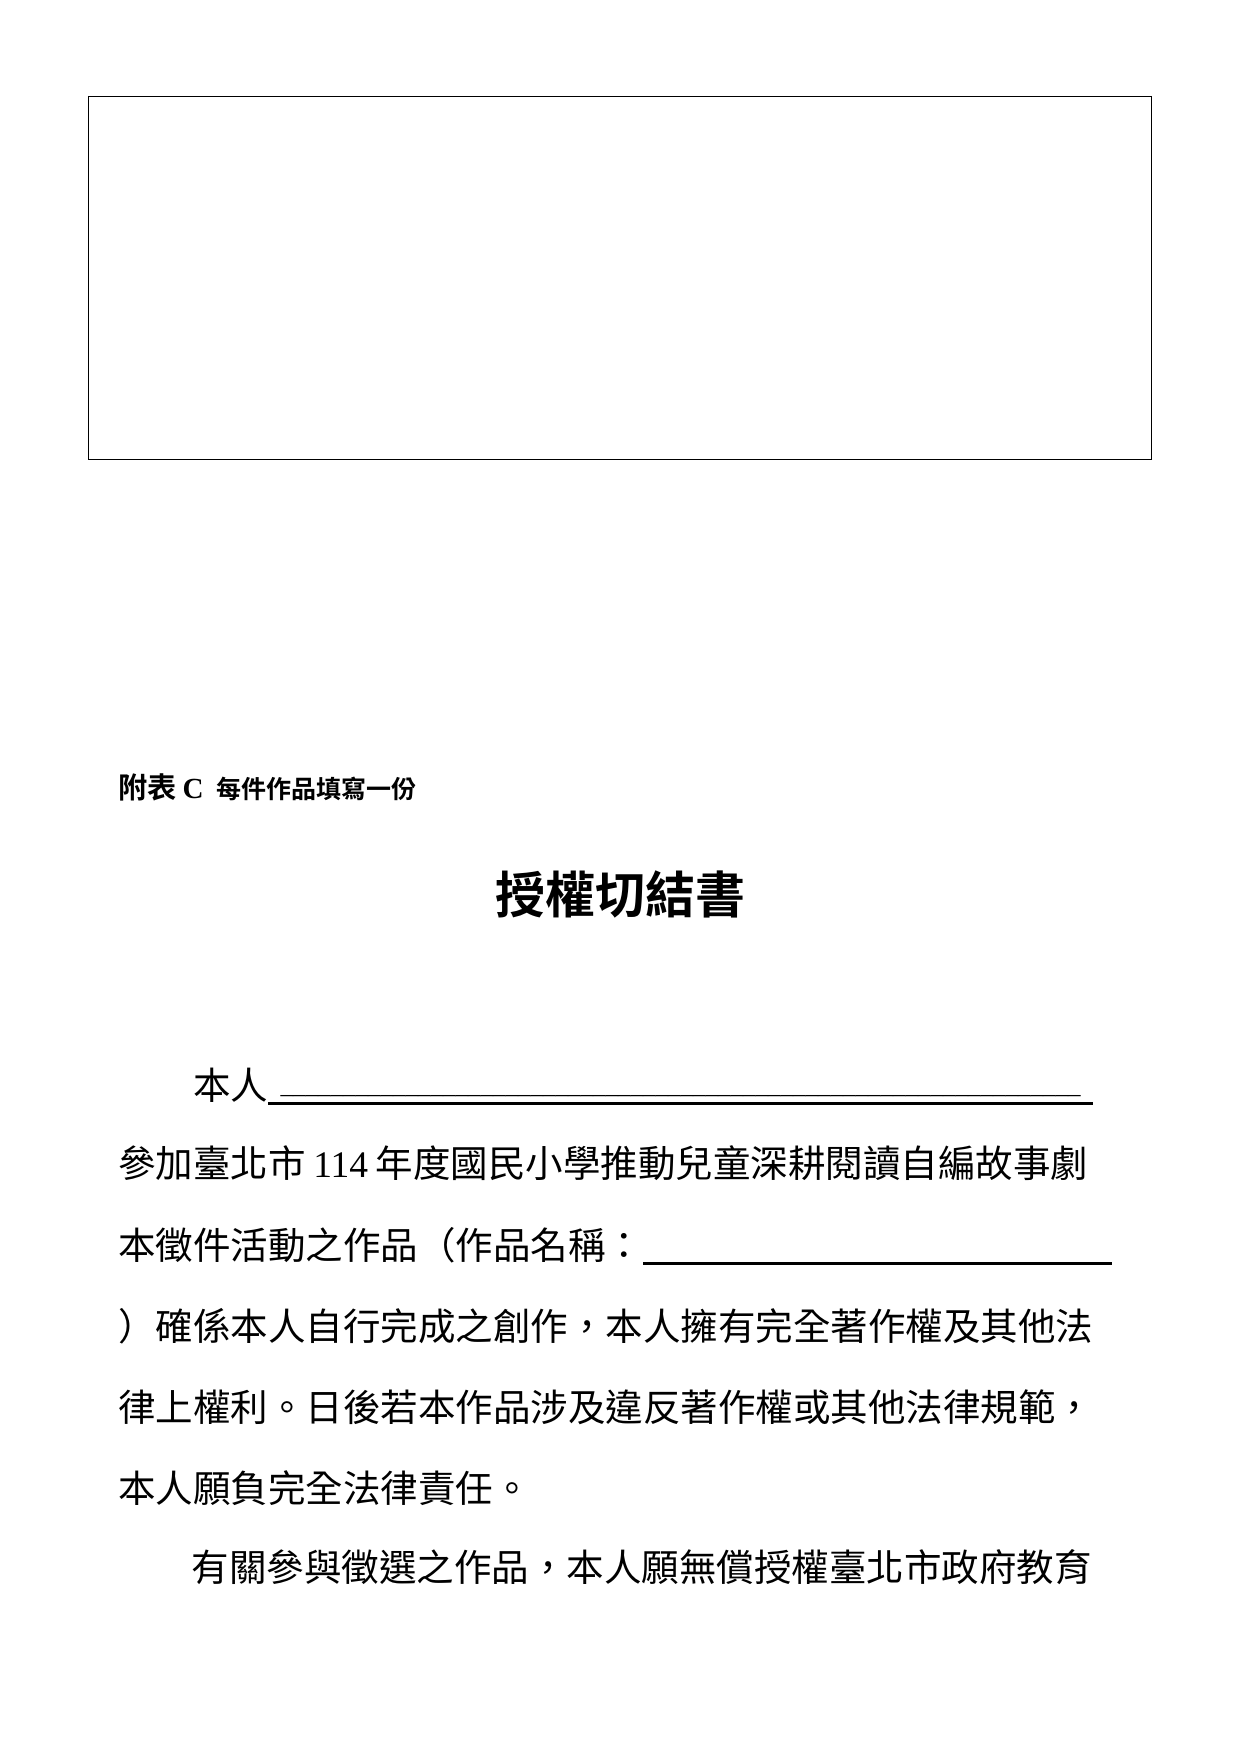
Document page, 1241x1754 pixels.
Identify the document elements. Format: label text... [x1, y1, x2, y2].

text 本人 [118, 1041, 1122, 1293]
text 有關參與徵選之作品，本人願無償授權臺北市政府教育 [118, 1523, 1122, 1586]
text 授權切結書 [118, 819, 1122, 944]
text 參加臺北市114年度國民小學推動兒童深耕閱讀自編故事劇本徵件活動之作品（作品名稱： ）確係本人自行完成之創作，本人擁有完全著作權及其他法律上權利。日後若本作品涉及違反著作權或其他法律規範，本人願負完全法律責任。 [118, 1120, 1122, 1507]
table_cell [89, 97, 1151, 459]
subtitle 附表C 每件作品填寫一份 [118, 744, 1122, 806]
text ________________________________________________________________ [280, 1070, 1107, 1099]
